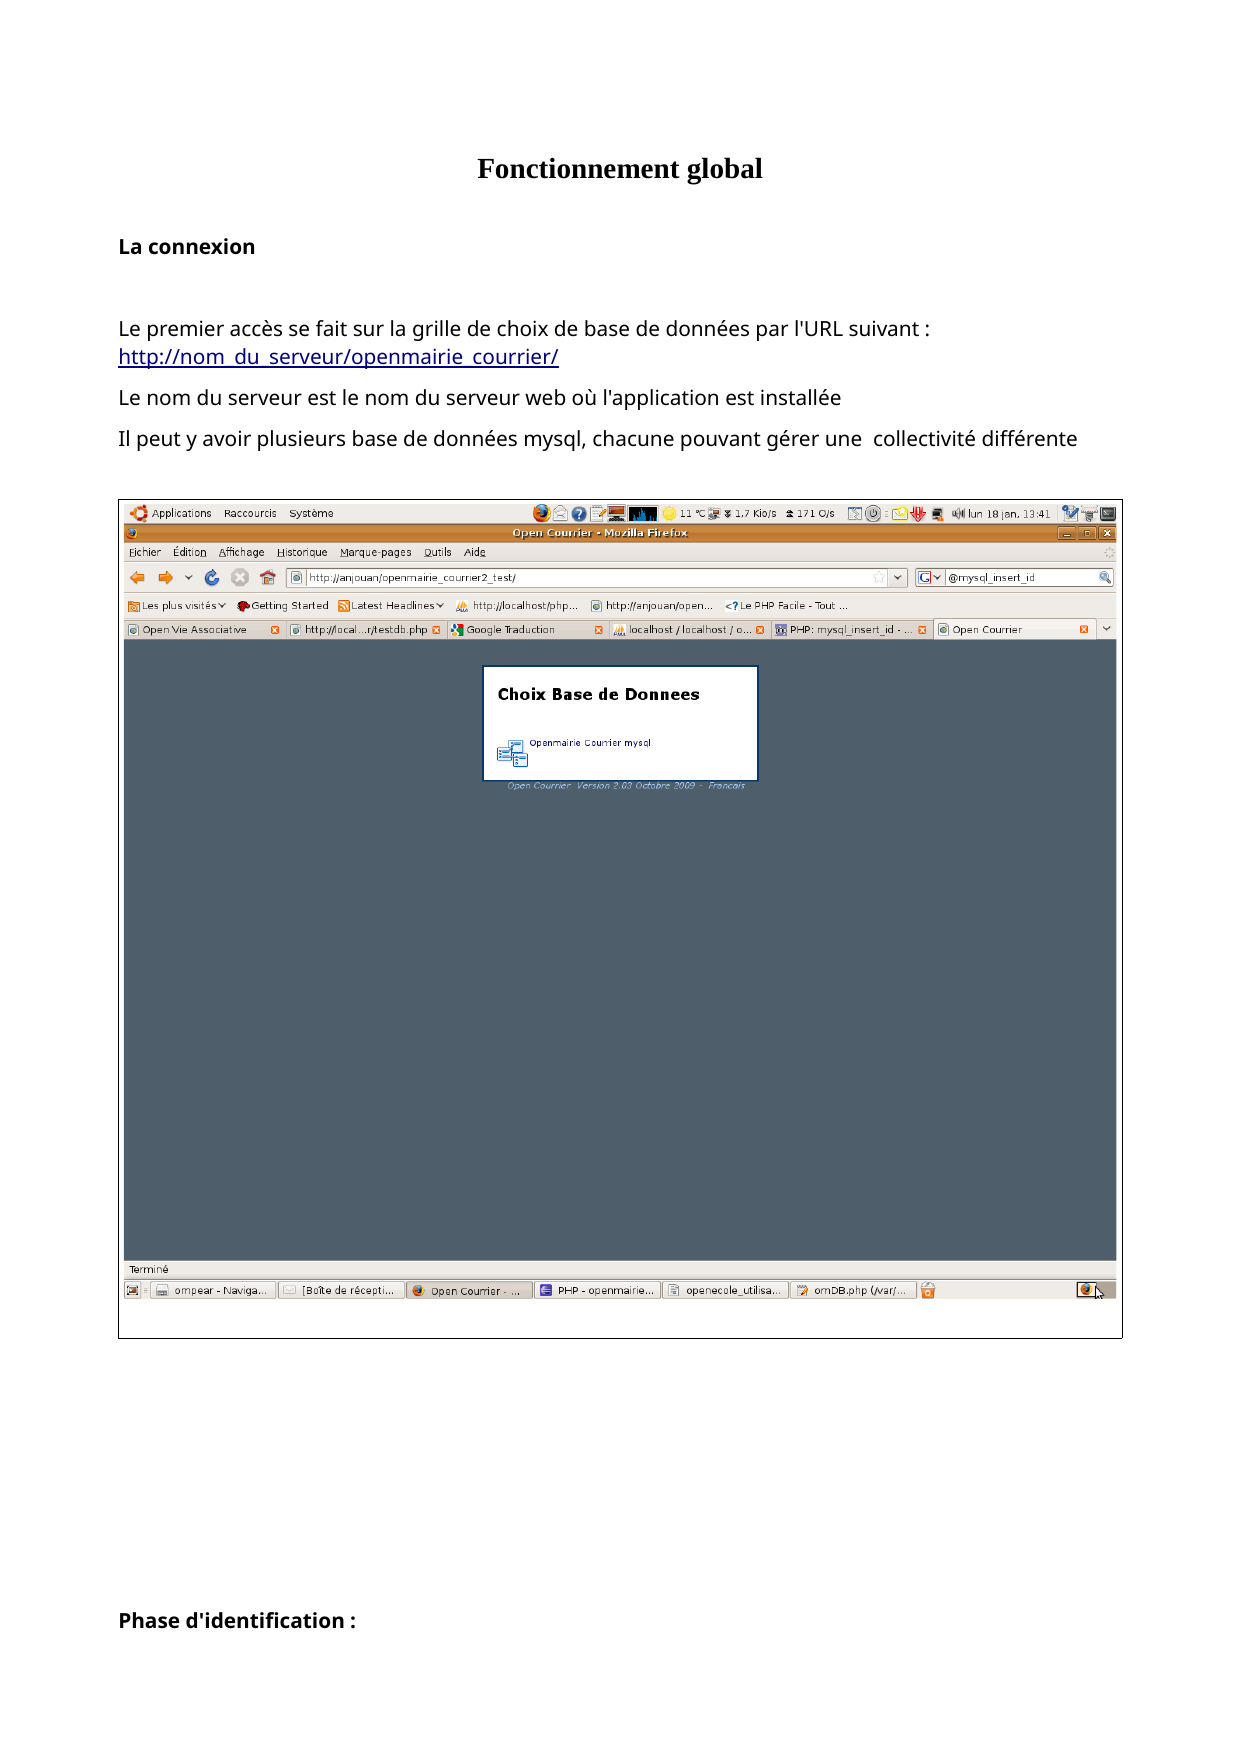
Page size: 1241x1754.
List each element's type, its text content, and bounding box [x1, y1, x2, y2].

text Le nom du serveur est le nom du serveur web où l'application est installée [118, 383, 1122, 411]
table_header [119, 500, 1122, 1337]
picture [123, 504, 1117, 1299]
text Fonctionnement global [118, 152, 1122, 185]
text Il peut y avoir plusieurs base de données mysql, chacune pouvant gérer une collectivité différente [118, 424, 1122, 452]
text La connexion [118, 232, 1122, 260]
text Phase d'identification : [118, 1606, 1122, 1634]
text Le premier accès se fait sur la grille de choix de base de données par l'URL suivant : http://nom_du_serveur/openmairie_courrier/ [118, 314, 1122, 371]
